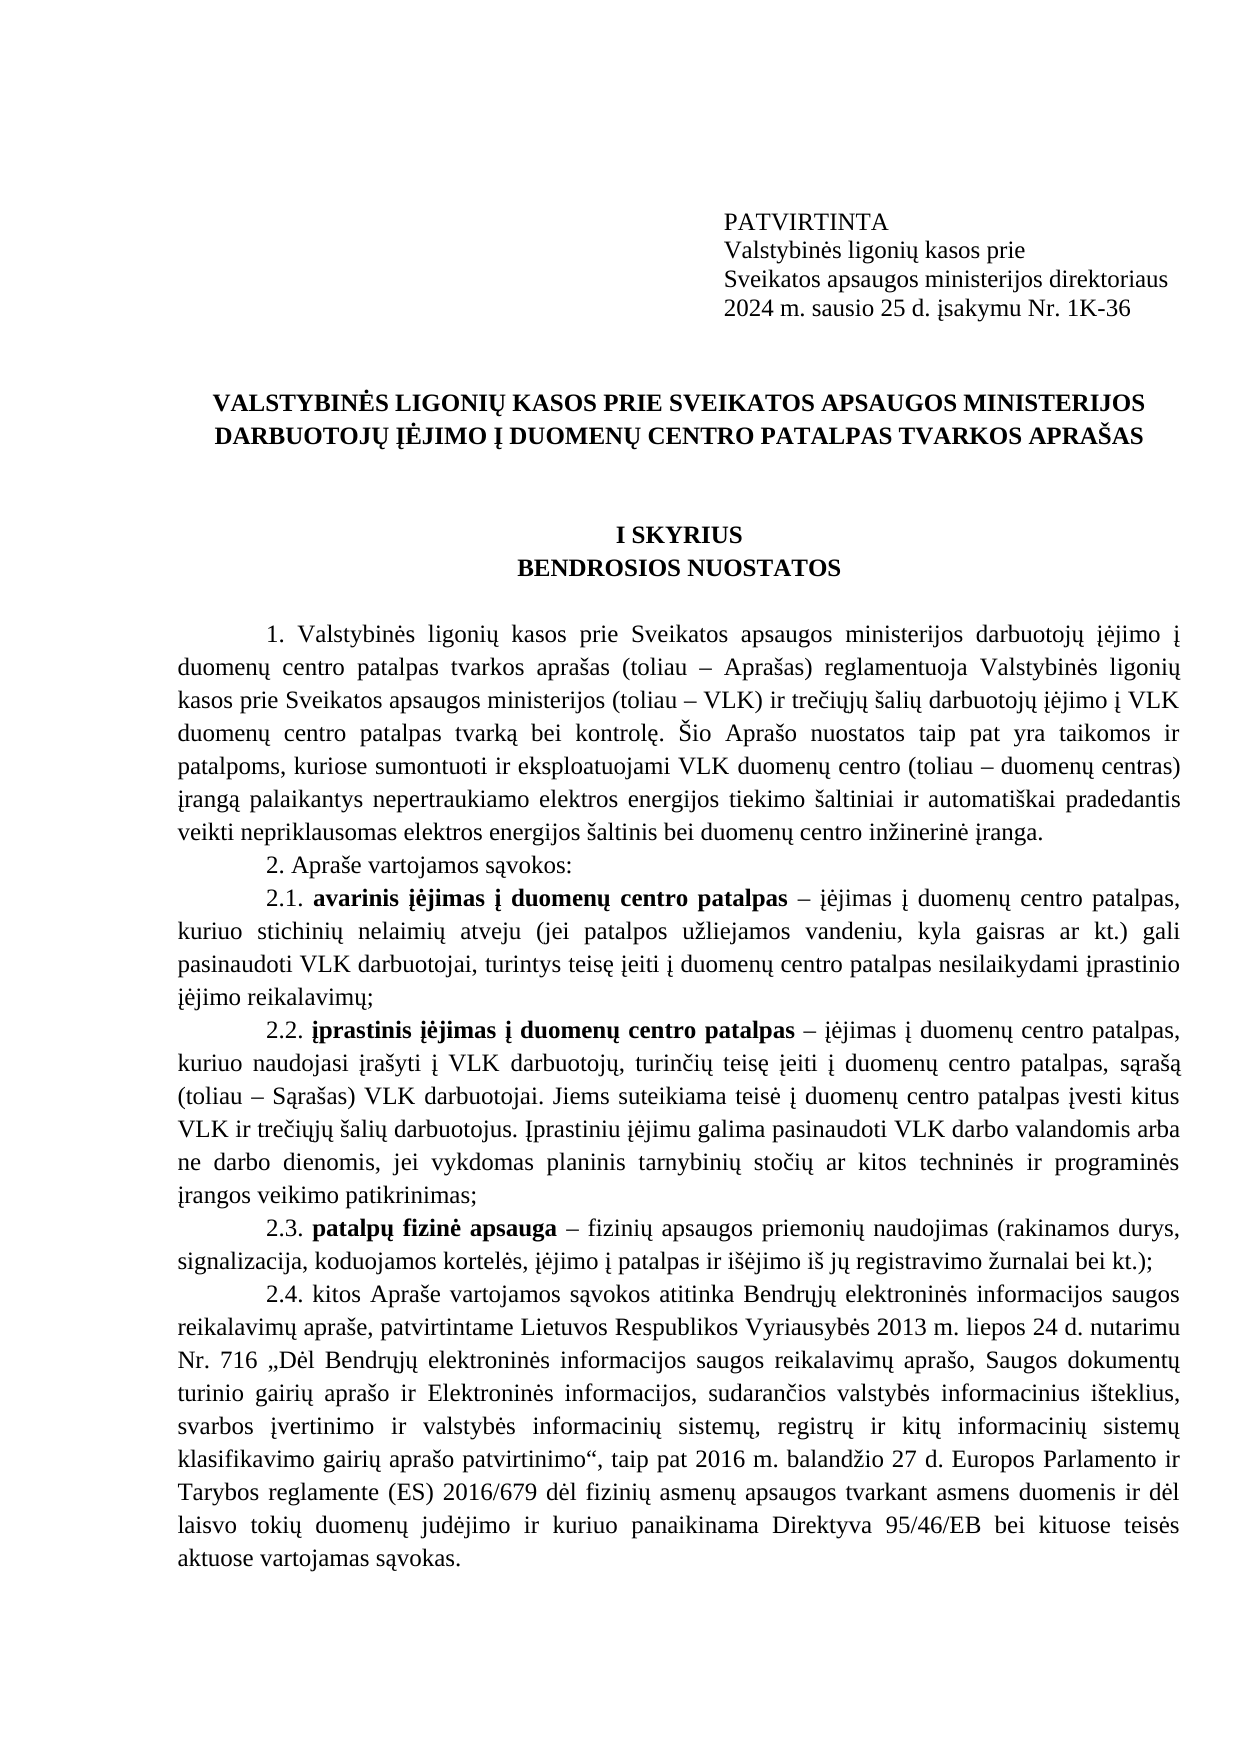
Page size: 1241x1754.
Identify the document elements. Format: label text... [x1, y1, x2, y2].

text 2.3. patalpų fizinė apsauga – fizinių apsaugos priemonių naudojimas (rakinamos durys, signalizacija, koduojamos kortelės, įėjimo į patalpas ir išėjimo iš jų registravimo žurnalai bei kt.); [177, 1213, 1181, 1275]
text 1. Valstybinės ligonių kasos prie Sveikatos apsaugos ministerijos darbuotojų įėjimo į duomenų centro patalpas tvarkos aprašas (toliau – Aprašas) reglamentuoja Valstybinės ligonių kasos prie Sveikatos apsaugos ministerijos (toliau – VLK) ir trečiųjų šalių darbuotojų įėjimo į VLK duomenų centro patalpas tvarką bei kontrolę. Šio Aprašo nuostatos taip pat yra taikomos ir patalpoms, kuriose sumontuoti ir eksploatuojami VLK duomenų centro (toliau – duomenų centras) įrangą palaikantys nepertraukiamo elektros energijos tiekimo šaltiniai ir automatiškai pradedantis veikti nepriklausomas elektros energijos šaltinis bei duomenų centro inžinerinė įranga. [177, 619, 1181, 846]
text VALSTYBINĖS LIGONIŲ KASOS PRIE SVEIKATOS APSAUGOS MINISTERIJOS DARBUOTOJŲ ĮĖJIMO Į DUOMENŲ CENTRO PATALPAS TVARKOS APRAŠAS [177, 388, 1181, 449]
text 2.1. avarinis įėjimas į duomenų centro patalpas – įėjimas į duomenų centro patalpas, kuriuo stichinių nelaimių atveju (jei patalpos užliejamos vandeniu, kyla gaisras ar kt.) gali pasinaudoti VLK darbuotojai, turintys teisę įeiti į duomenų centro patalpas nesilaikydami įprastinio įėjimo reikalavimų; [177, 883, 1181, 1011]
text 2. Apraše vartojamos sąvokos: [177, 850, 1181, 879]
text PATVIRTINTA [177, 207, 1181, 235]
text 2.2. įprastinis įėjimas į duomenų centro patalpas – įėjimas į duomenų centro patalpas, kuriuo naudojasi įrašyti į VLK darbuotojų, turinčių teisę įeiti į duomenų centro patalpas, sąrašą (toliau – Sąrašas) VLK darbuotojai. Jiems suteikiama teisė į duomenų centro patalpas įvesti kitus VLK ir trečiųjų šalių darbuotojus. Įprastiniu įėjimu galima pasinaudoti VLK darbo valandomis arba ne darbo dienomis, jei vykdomas planinis tarnybinių stočių ar kitos techninės ir programinės įrangos veikimo patikrinimas; [177, 1015, 1181, 1209]
text BENDROSIOS NUOSTATOS [177, 553, 1181, 582]
text I SKYRIUS [177, 520, 1181, 548]
text 2024 m. sausio 25 d. įsakymu Nr. 1K-36 [177, 293, 1181, 322]
text 2.4. kitos Apraše vartojamos sąvokos atitinka Bendrųjų elektroninės informacijos saugos reikalavimų apraše, patvirtintame Lietuvos Respublikos Vyriausybės 2013 m. liepos 24 d. nutarimu Nr. 716 „Dėl Bendrųjų elektroninės informacijos saugos reikalavimų aprašo, Saugos dokumentų turinio gairių aprašo ir Elektroninės informacijos, sudarančios valstybės informacinius išteklius, svarbos įvertinimo ir valstybės informacinių sistemų, registrų ir kitų informacinių sistemų klasifikavimo gairių aprašo patvirtinimo“, taip pat 2016 m. balandžio 27 d. Europos Parlamento ir Tarybos reglamente (ES) 2016/679 dėl fizinių asmenų apsaugos tvarkant asmens duomenis ir dėl laisvo tokių duomenų judėjimo ir kuriuo panaikinama Direktyva 95/46/EB bei kituose teisės aktuose vartojamas sąvokas. [177, 1279, 1181, 1572]
text Valstybinės ligonių kasos prie [177, 235, 1181, 264]
text Sveikatos apsaugos ministerijos direktoriaus [177, 264, 1181, 293]
